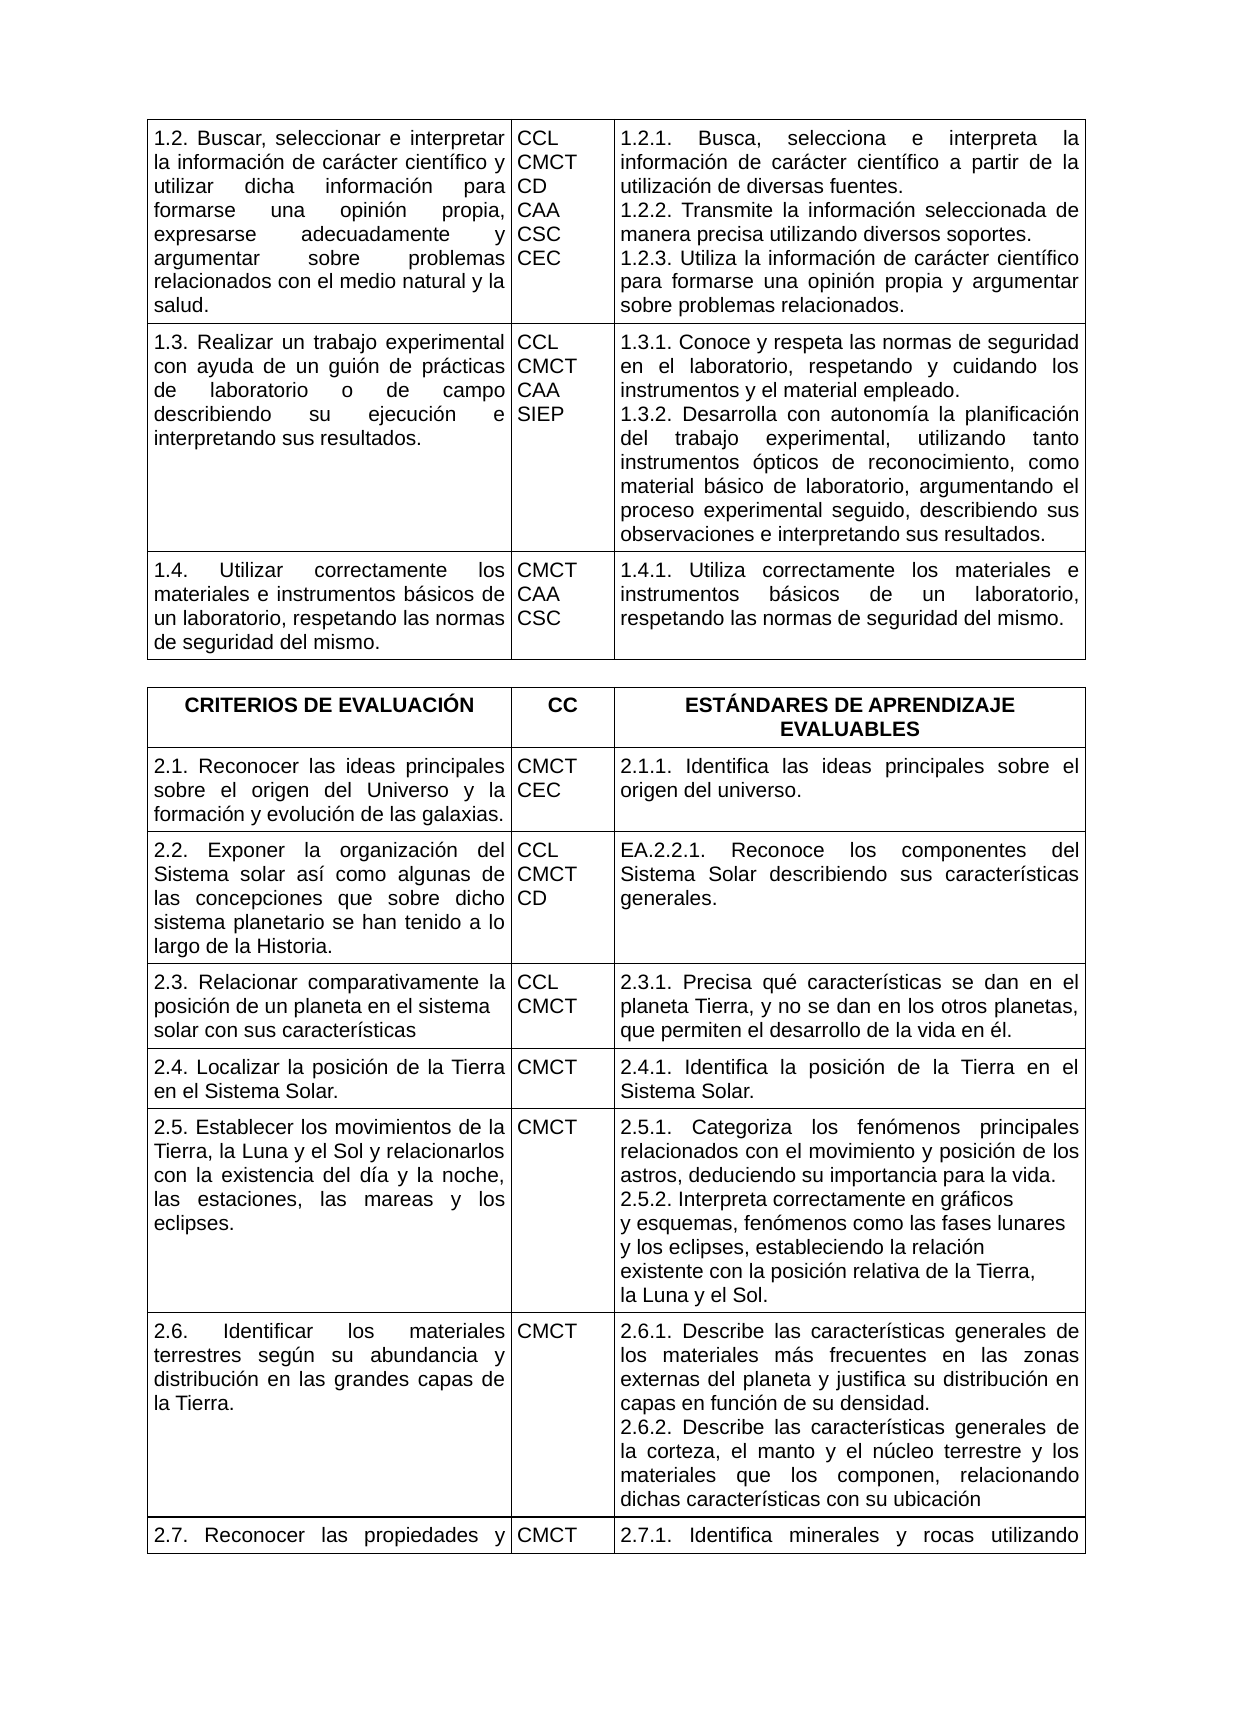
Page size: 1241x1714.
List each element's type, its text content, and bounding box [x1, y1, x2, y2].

table_header ESTÁNDARES DE APRENDIZAJE EVALUABLES [615, 688, 1085, 747]
table_cell CMCT CAA CSC [512, 552, 614, 659]
table_cell CCL CMCT [512, 964, 614, 1048]
table_cell CMCT [512, 1518, 614, 1553]
table_cell 2.7.1. Identifica minerales y rocas utilizando [615, 1518, 1085, 1553]
table_header CRITERIOS DE EVALUACIÓN [148, 688, 511, 747]
table_cell 2.3. Relacionar comparativamente la posición de un planeta en el sistema solar con sus características [148, 964, 511, 1048]
table_cell 2.4. Localizar la posición de la Tierra en el Sistema Solar. [148, 1049, 511, 1108]
table_cell CCL CMCT CAA SIEP [512, 324, 614, 551]
table_cell 1.2.1. Busca, selecciona e interpreta la información de carácter científico a partir de la utilización de diversas fuentes. 1.2.2. Transmite la información seleccionada de manera precisa utilizando diversos soportes. 1.2.3. Utiliza la información de carácter científico para formarse una opinión propia y argumentar sobre problemas relacionados. [615, 120, 1085, 323]
table_cell CCL CMCT CD [512, 832, 614, 963]
table_cell 2.5. Establecer los movimientos de la Tierra, la Luna y el Sol y relacionarlos con la existencia del día y la noche, las estaciones, las mareas y los eclipses. [148, 1109, 511, 1312]
table_cell 1.2. Buscar, seleccionar e interpretar la información de carácter científico y utilizar dicha información para formarse una opinión propia, expresarse adecuadamente y argumentar sobre problemas relacionados con el medio natural y la salud. [148, 120, 511, 323]
table_cell 2.2. Exponer la organización del Sistema solar así como algunas de las concepciones que sobre dicho sistema planetario se han tenido a lo largo de la Historia. [148, 832, 511, 963]
table_cell CMCT [512, 1313, 614, 1516]
table_cell 2.3.1. Precisa qué características se dan en el planeta Tierra, y no se dan en los otros planetas, que permiten el desarrollo de la vida en él. [615, 964, 1085, 1048]
table_cell 2.4.1. Identifica la posición de la Tierra en el Sistema Solar. [615, 1049, 1085, 1108]
table_cell 2.7. Reconocer las propiedades y [148, 1518, 511, 1553]
table_cell CMCT [512, 1109, 614, 1312]
table_cell 2.6.1. Describe las características generales de los materiales más frecuentes en las zonas externas del planeta y justifica su distribución en capas en función de su densidad. 2.6.2. Describe las características generales de la corteza, el manto y el núcleo terrestre y los materiales que los componen, relacionando dichas características con su ubicación [615, 1313, 1085, 1516]
table_cell 1.4.1. Utiliza correctamente los materiales e instrumentos básicos de un laboratorio, respetando las normas de seguridad del mismo. [615, 552, 1085, 659]
table_cell EA.2.2.1. Reconoce los componentes del Sistema Solar describiendo sus características generales. [615, 832, 1085, 963]
table_cell 1.3. Realizar un trabajo experimental con ayuda de un guión de prácticas de laboratorio o de campo describiendo su ejecución e interpretando sus resultados. [148, 324, 511, 551]
table_cell CMCT CEC [512, 748, 614, 831]
table_cell 2.1.1. Identifica las ideas principales sobre el origen del universo. [615, 748, 1085, 831]
table_cell 2.1. Reconocer las ideas principales sobre el origen del Universo y la formación y evolución de las galaxias. [148, 748, 511, 831]
table_cell 1.4. Utilizar correctamente los materiales e instrumentos básicos de un laboratorio, respetando las normas de seguridad del mismo. [148, 552, 511, 659]
table_cell 1.3.1. Conoce y respeta las normas de seguridad en el laboratorio, respetando y cuidando los instrumentos y el material empleado. 1.3.2. Desarrolla con autonomía la planificación del trabajo experimental, utilizando tanto instrumentos ópticos de reconocimiento, como material básico de laboratorio, argumentando el proceso experimental seguido, describiendo sus observaciones e interpretando sus resultados. [615, 324, 1085, 551]
table_cell 2.5.1. Categoriza los fenómenos principales relacionados con el movimiento y posición de los astros, deduciendo su importancia para la vida. 2.5.2. Interpreta correctamente en gráficos y esquemas, fenómenos como las fases lunares y los eclipses, estableciendo la relación existente con la posición relativa de la Tierra, la Luna y el Sol. [615, 1109, 1085, 1312]
table_cell CCL CMCT CD CAA CSC CEC [512, 120, 614, 323]
table_cell CMCT [512, 1049, 614, 1108]
table_header CC [512, 688, 614, 747]
table_cell 2.6. Identificar los materiales terrestres según su abundancia y distribución en las grandes capas de la Tierra. [148, 1313, 511, 1516]
